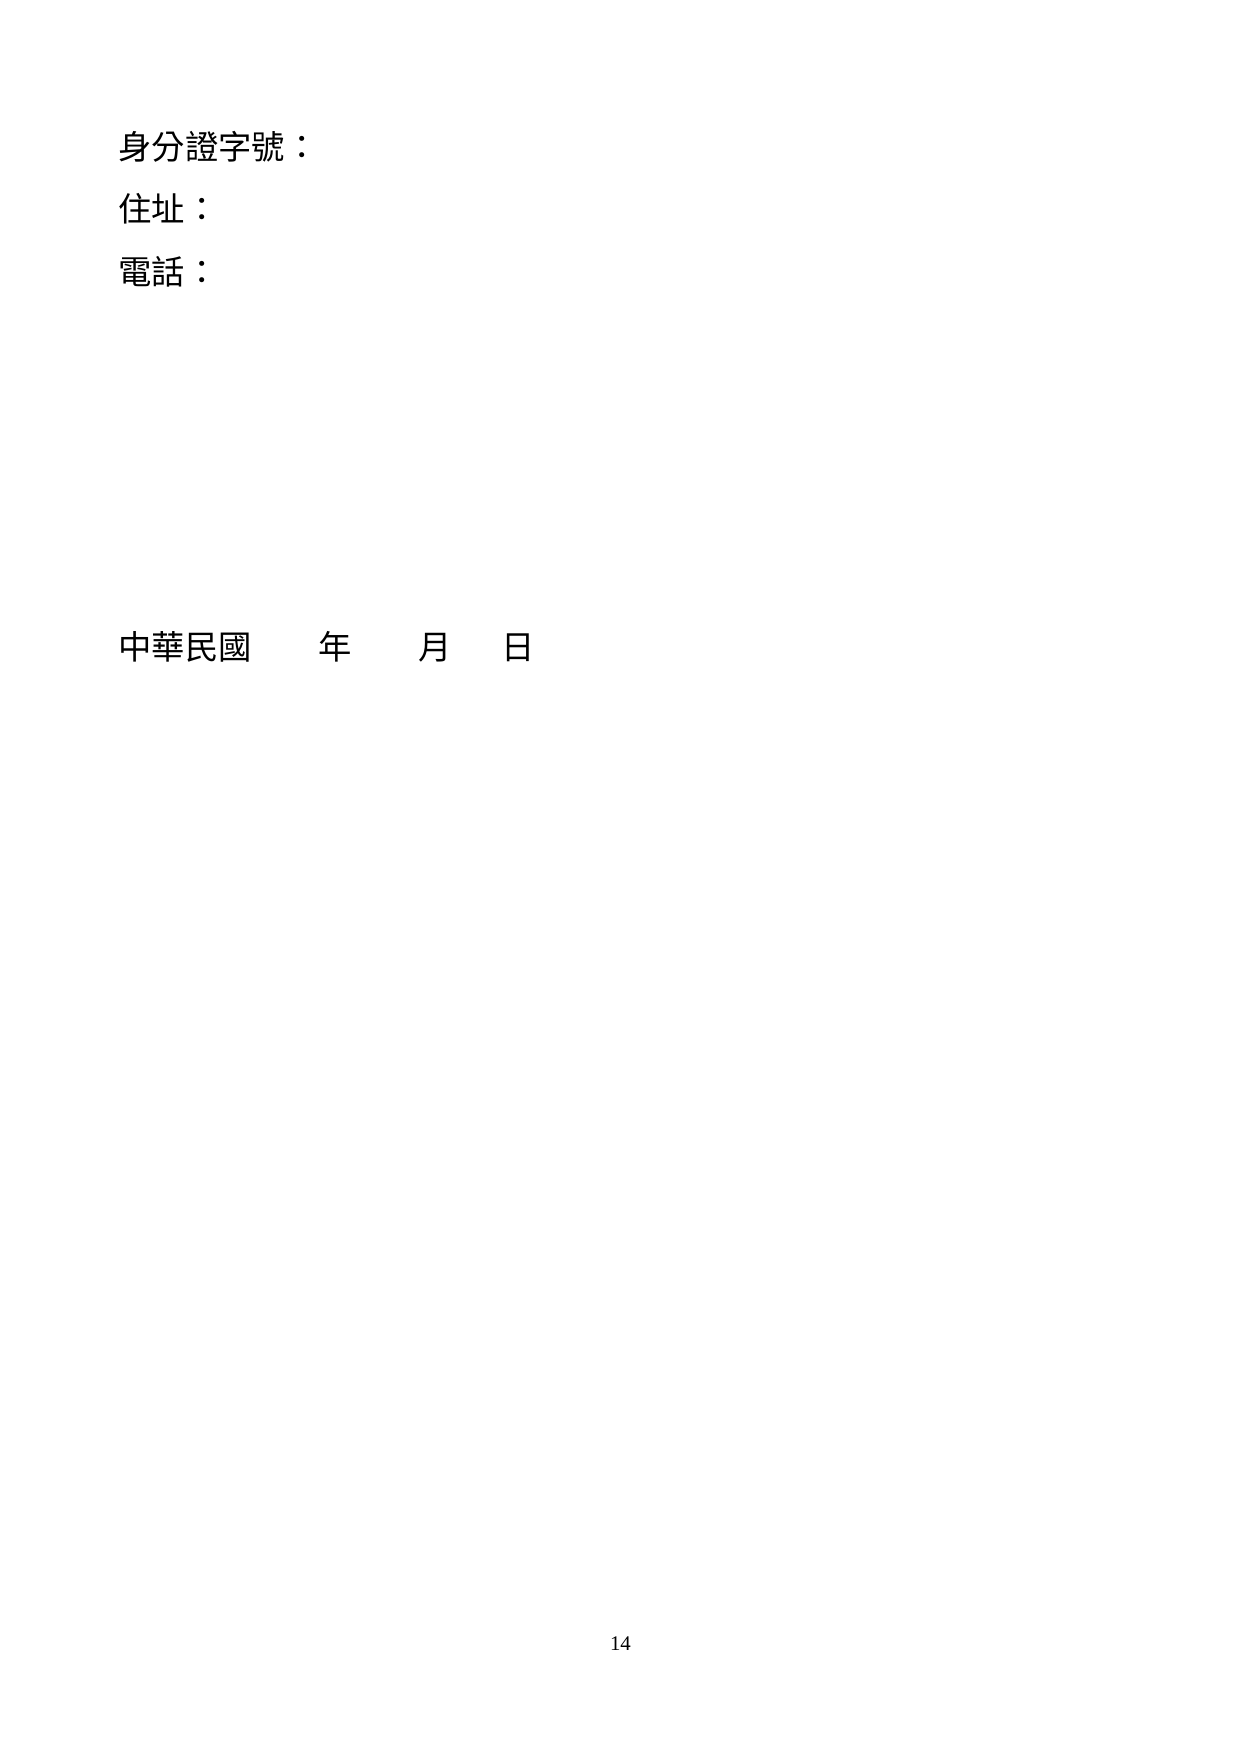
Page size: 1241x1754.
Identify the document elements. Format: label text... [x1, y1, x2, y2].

text 住址： [118, 165, 1122, 228]
text 電話： [118, 228, 1122, 290]
text 身分證字號： [118, 103, 1122, 165]
text 中華民國 年 月 日 [118, 603, 1122, 665]
